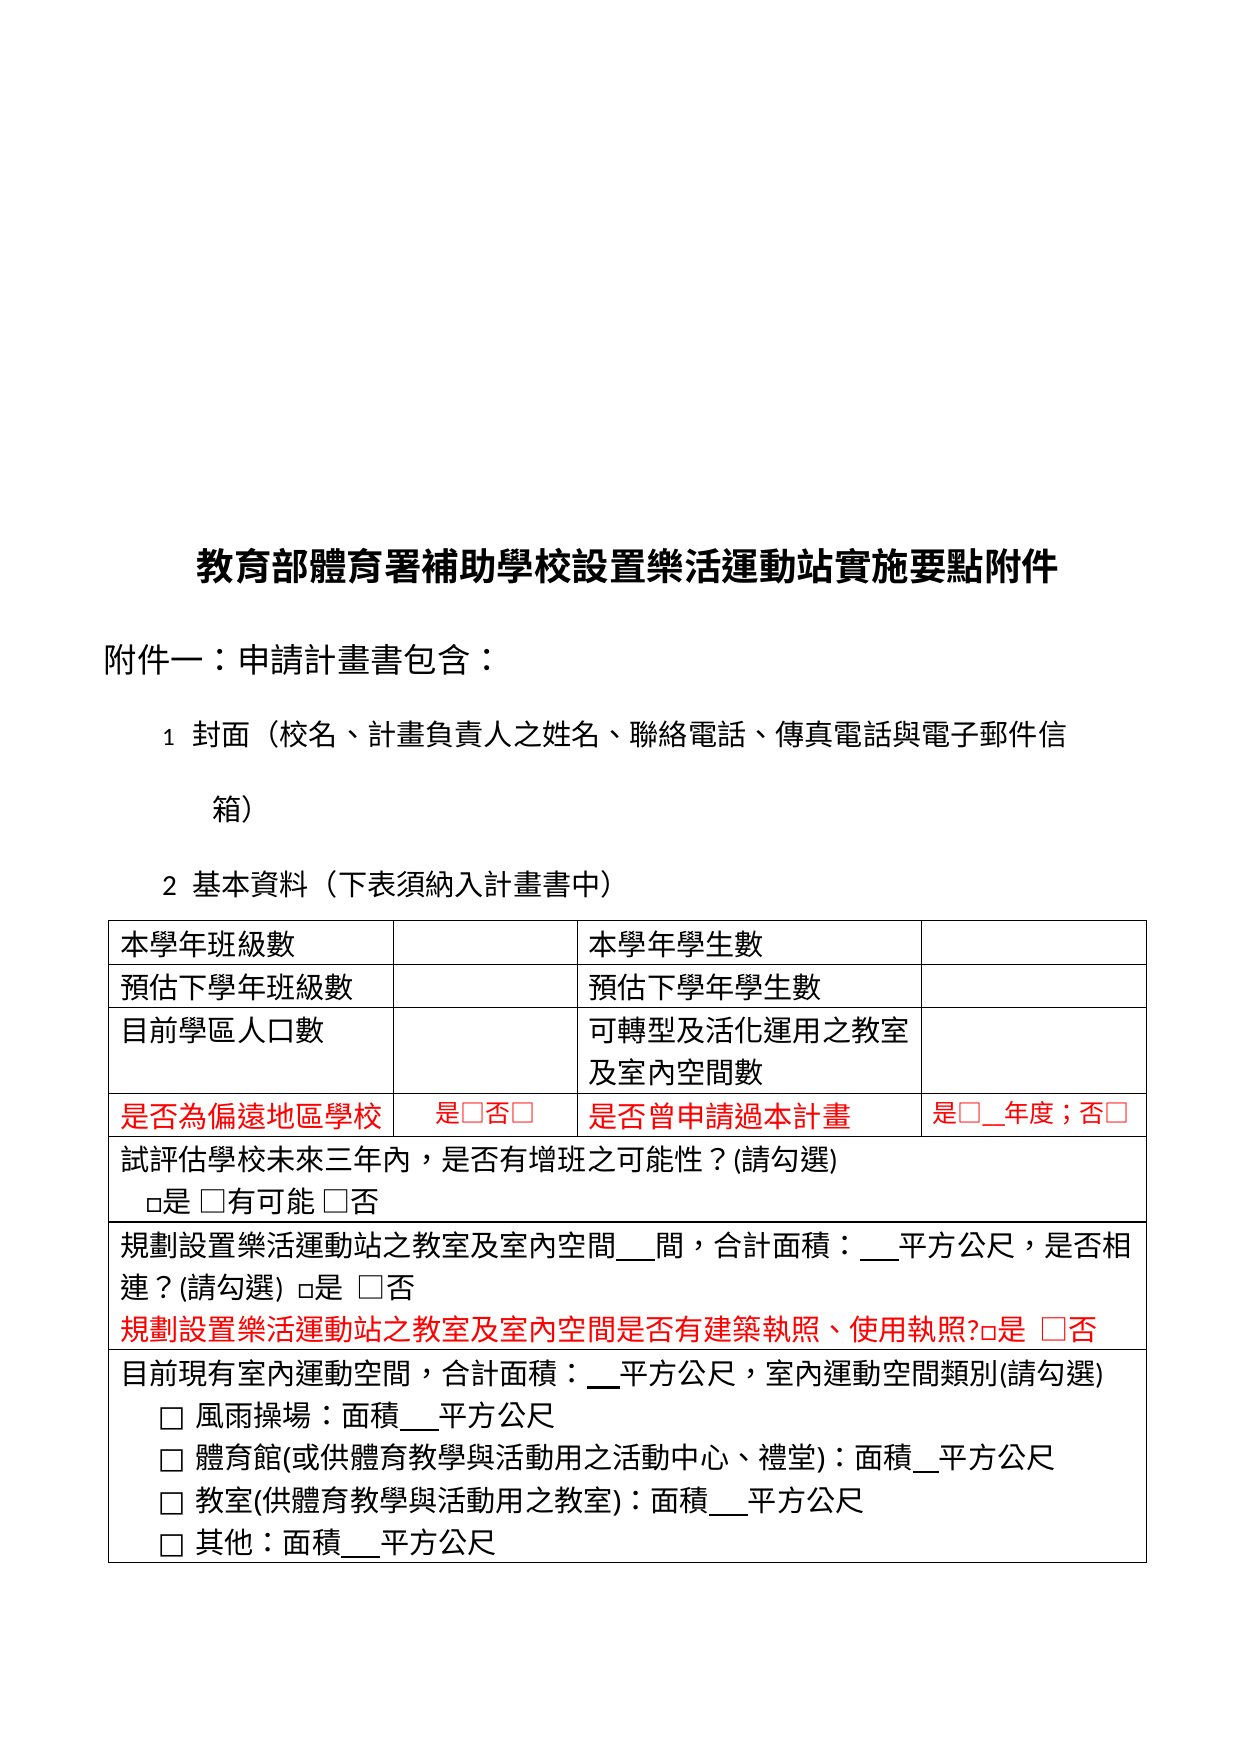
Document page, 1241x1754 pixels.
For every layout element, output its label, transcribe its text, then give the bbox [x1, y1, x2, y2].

table_cell 預估下學年學生數 [578, 965, 921, 1007]
list 封面（校名、計畫負責人之姓名、聯絡電話、傳真電話與電子郵件信箱） [162, 695, 1122, 845]
table_cell [394, 1008, 577, 1092]
table_cell [922, 1008, 1146, 1092]
table_cell 目前現有室內運動空間，合計面積： 平方公尺，室內運動空間類別(請勾選) 風雨操場：面積 平方公尺 體育館(或供體育教學與活動用之活動中心、禮堂)：面積 平方公尺 教室(供體育教學與活動用之教室)：面積 平方公尺 其他：面積 平方公尺 [109, 1350, 1146, 1562]
table_cell 是□­­__年度；否□ [922, 1094, 1146, 1136]
table_cell [922, 965, 1146, 1007]
list 基本資料（下表須納入計畫書中） [162, 845, 1122, 920]
text 教育部體育署補助學校設置樂活運動站實施要點附件 [133, 526, 1122, 601]
table_header 本學年學生數 [578, 921, 921, 963]
table_cell 是否為偏遠地區學校 [109, 1094, 393, 1136]
table_cell 預估下學年班級數 [109, 965, 393, 1007]
table_cell 是□否□ [394, 1094, 577, 1136]
table_cell [394, 965, 577, 1007]
table_header [922, 921, 1146, 963]
table_cell 目前學區人口數 [109, 1008, 393, 1092]
text 附件一：申請計畫書包含： [103, 620, 1122, 695]
table_header [394, 921, 577, 963]
table_cell 規劃設置樂活運動站之教室及室內空間 間，合計面積： 平方公尺，是否相連？(請勾選) □是 □否 規劃設置樂活運動站之教室及室內空間是否有建築執照、使用執照?□是 □否 [109, 1223, 1146, 1349]
table_header 本學年班級數 [109, 921, 393, 963]
table_cell 是否曾申請過本計畫 [578, 1094, 921, 1136]
table_cell 可轉型及活化運用之教室及室內空間數 [578, 1008, 921, 1092]
table_cell 試評估學校未來三年內，是否有增班之可能性？(請勾選) □是 □有可能 □否 [109, 1137, 1146, 1221]
